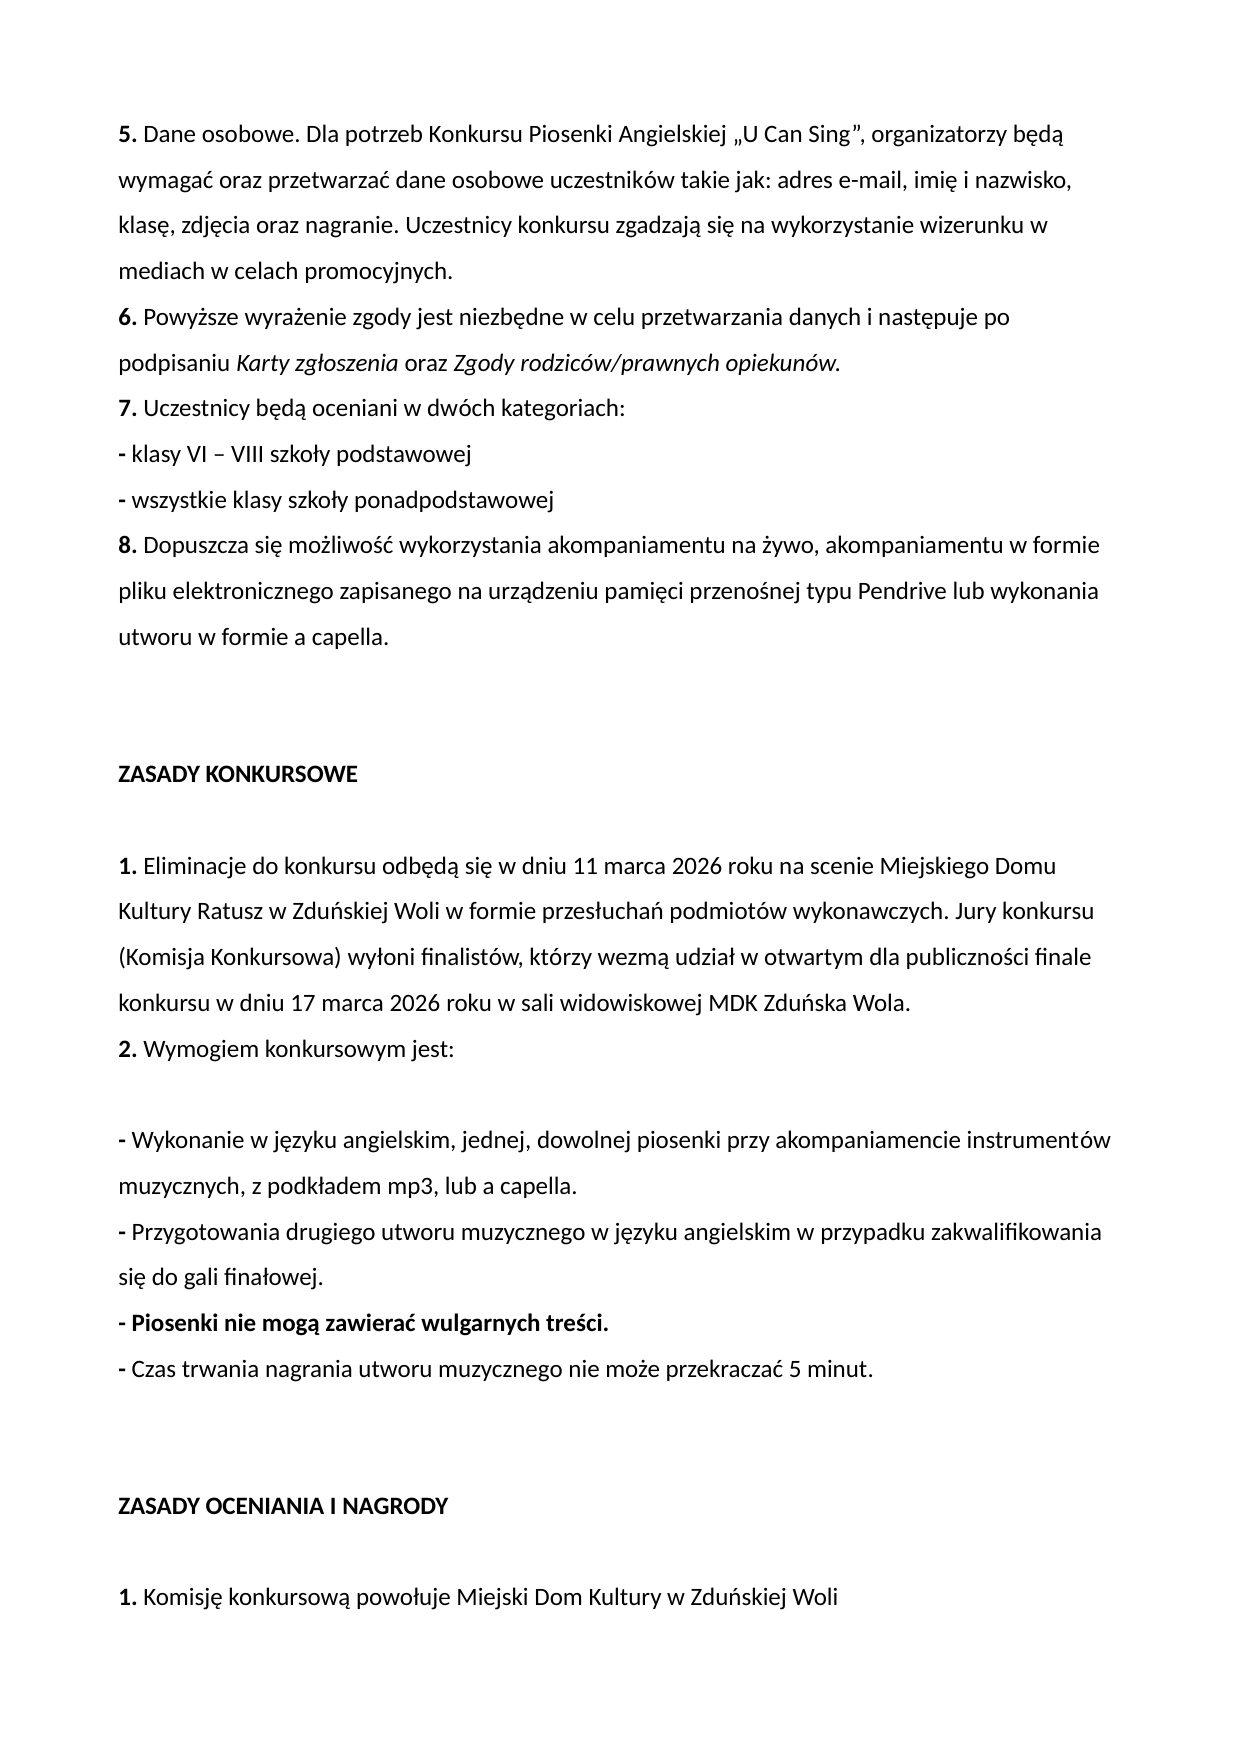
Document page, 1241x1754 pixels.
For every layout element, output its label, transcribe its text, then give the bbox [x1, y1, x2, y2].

text 5. Dane osobowe. Dla potrzeb Konkursu Piosenki Angielskiej „U Can Sing”, organizatorzy będą wymagać oraz przetwarzać dane osobowe uczestników takie jak: adres e-mail, imię i nazwisko, klasę, zdjęcia oraz nagranie. Uczestnicy konkursu zgadzają się na wykorzystanie wizerunku w mediach w celach promocyjnych. 6. Powyższe wyrażenie zgody jest niezbędne w celu przetwarzania danych i następuje po podpisaniu Karty zgłoszenia oraz Zgody rodziców/prawnych opiekunów. 7. Uczestnicy będą oceniani w dwóch kategoriach: - klasy VI – VIII szkoły podstawowej - wszystkie klasy szkoły ponadpodstawowej 8. Dopuszcza się możliwość wykorzystania akompaniamentu na żywo, akompaniamentu w formie pliku elektronicznego zapisanego na urządzeniu pamięci przenośnej typu Pendrive lub wykonania utworu w formie a capella. ZASADY KONKURSOWE 1. Eliminacje do konkursu odbędą się w dniu 11 marca 2026 roku na scenie Miejskiego Domu Kultury Ratusz w Zduńskiej Woli w formie przesłuchań podmiotów wykonawczych. Jury konkursu (Komisja Konkursowa) wyłoni finalistów, którzy wezmą udział w otwartym dla publiczności finale konkursu w dniu 17 marca 2026 roku w sali widowiskowej MDK Zduńska Wola. 2. Wymogiem konkursowym jest: - Wykonanie w języku angielskim, jednej, dowolnej piosenki przy akompaniamencie instrumentów muzycznych, z podkładem mp3, lub a capella. - Przygotowania drugiego utworu muzycznego w języku angielskim w przypadku zakwalifikowania się do gali finałowej. - Piosenki nie mogą zawierać wulgarnych treści. - Czas trwania nagrania utworu muzycznego nie może przekraczać 5 minut. ZASADY OCENIANIA I NAGRODY 1. Komisję konkursową powołuje Miejski Dom Kultury w Zduńskiej Woli [118, 118, 1122, 1612]
